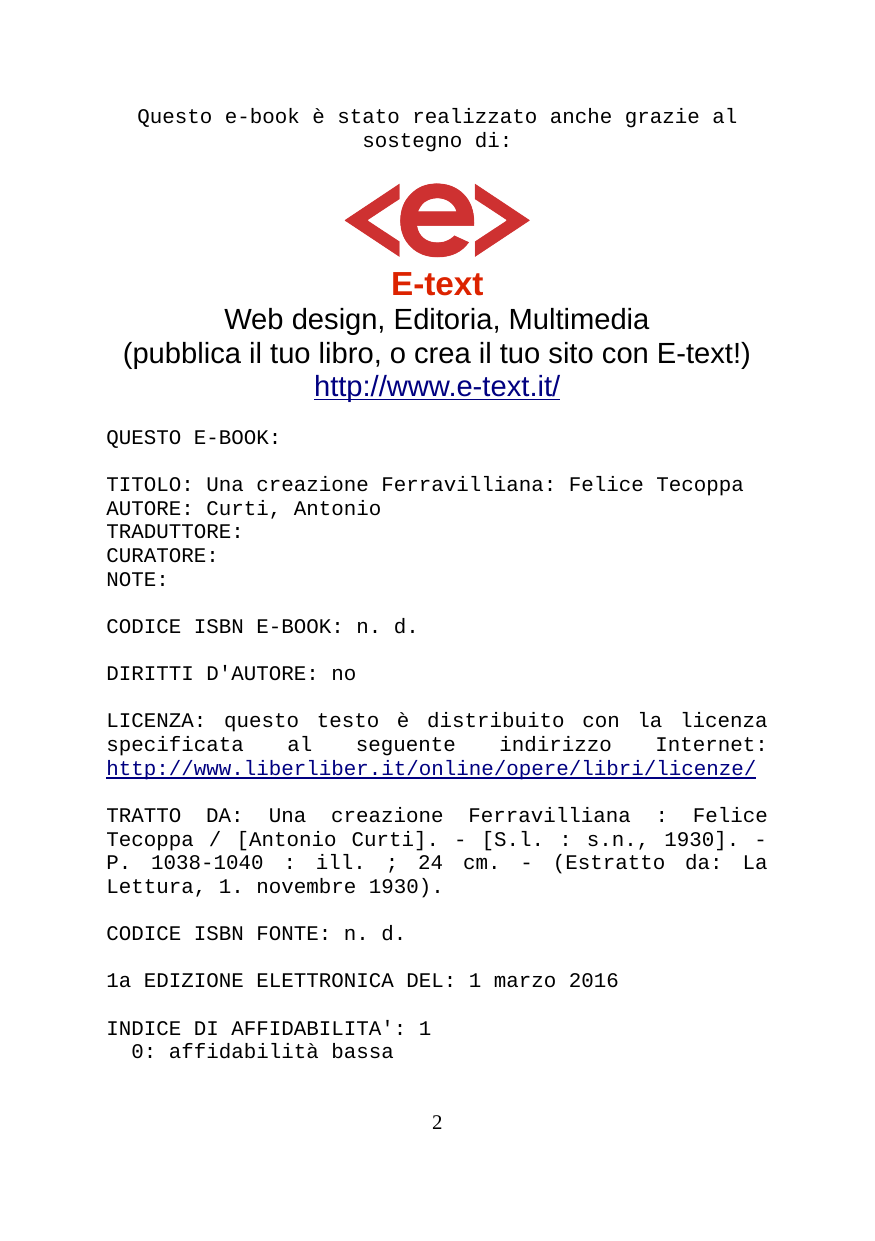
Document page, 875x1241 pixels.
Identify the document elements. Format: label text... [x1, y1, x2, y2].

text NOTE: [106, 568, 768, 592]
text 1a EDIZIONE ELETTRONICA DEL: 1 marzo 2016 [106, 971, 768, 994]
text INDICE DI AFFIDABILITA': 1 [106, 1018, 768, 1041]
text E-text [106, 264, 768, 302]
text 0: affidabilità bassa [106, 1041, 768, 1065]
text CODICE ISBN FONTE: n. d. [106, 923, 768, 947]
text Web design, Editoria, Multimedia [106, 302, 768, 336]
text QUESTO E-BOOK: [106, 427, 768, 450]
text DIRITTI D'AUTORE: no [106, 663, 768, 687]
text CODICE ISBN E-BOOK: n. d. [106, 616, 768, 639]
text TITOLO: Una creazione Ferravilliana: Felice Tecoppa [106, 474, 768, 498]
text LICENZA: questo testo è distribuito con la licenza specificata al seguente indirizzo Internet: http://www.liberliber.it/online/opere/libri/licenze/ [106, 710, 768, 781]
picture [343, 183, 531, 258]
text http://www.e-text.it/ [106, 369, 768, 403]
text AUTORE: Curti, Antonio [106, 498, 768, 521]
text TRATTO DA: Una creazione Ferravilliana : Felice Tecoppa / [Antonio Curti]. - [S.l. : s.n., 1930]. - P. 1038-1040 : ill. ; 24 cm. - (Estratto da: La Lettura, 1. novembre 1930). [106, 805, 768, 899]
text CURATORE: [106, 545, 768, 568]
text (pubblica il tuo libro, o crea il tuo sito con E-text!) [106, 336, 768, 369]
text TRADUTTORE: [106, 521, 768, 545]
text Questo e-book è stato realizzato anche grazie al sostegno di: [106, 106, 768, 153]
